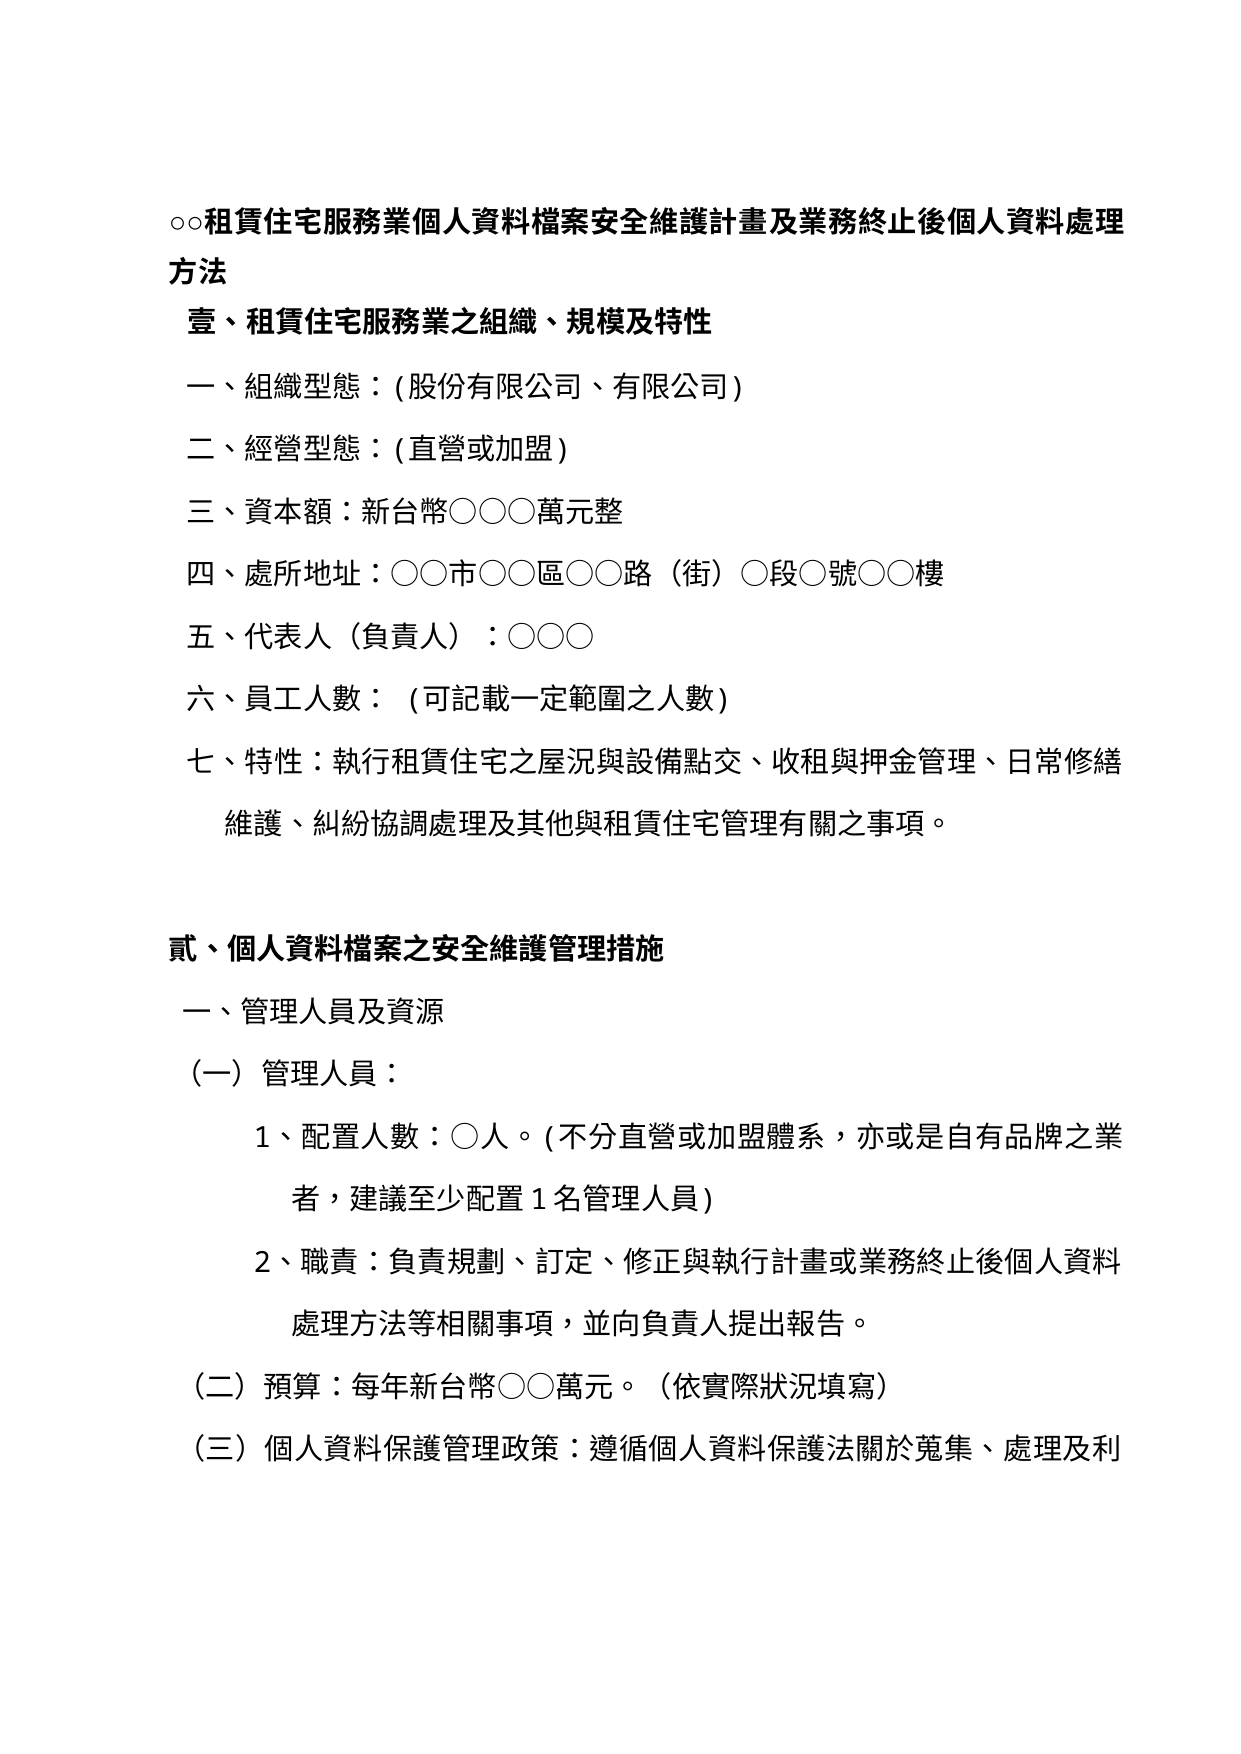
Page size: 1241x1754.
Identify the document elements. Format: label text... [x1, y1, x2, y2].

text 壹、租賃住宅服務業之組織、規模及特性 [187, 293, 1125, 343]
text 貳、個人資料檔案之安全維護管理措施 [169, 905, 1125, 968]
text 二、經營型態：(直營或加盟) [186, 405, 1125, 468]
text 2、職責：負責規劃、訂定、修正與執行計畫或業務終止後個人資料處理方法等相關事項，並向負責人提出報告。 [253, 1218, 1125, 1343]
text ○○租賃住宅服務業個人資料檔案安全維護計畫及業務終止後個人資料處理方法 [169, 193, 1125, 293]
text （一）管理人員： [173, 1030, 1125, 1093]
text （三）個人資料保護管理政策：遵循個人資料保護法關於蒐集、處理及利 [176, 1405, 1125, 1468]
text （二）預算：每年新台幣○○萬元。（依實際狀況填寫） [176, 1343, 1125, 1405]
text 三、資本額：新台幣○○○萬元整 [186, 468, 1125, 530]
text 四、處所地址：○○市○○區○○路（街）○段○號○○樓 [186, 530, 1125, 593]
text 六、員工人數： (可記載一定範圍之人數) [186, 655, 1125, 718]
text 一、組織型態：(股份有限公司、有限公司) [186, 343, 1125, 405]
text 1、配置人數：○人。(不分直營或加盟體系，亦或是自有品牌之業者，建議至少配置1名管理人員) [253, 1093, 1125, 1218]
text 五、代表人（負責人）：○○○ [186, 593, 1125, 655]
text 七、特性：執行租賃住宅之屋況與設備點交、收租與押金管理、日常修繕維護、糾紛協調處理及其他與租賃住宅管理有關之事項。 [186, 718, 1125, 843]
text 一、管理人員及資源 [169, 968, 1125, 1030]
